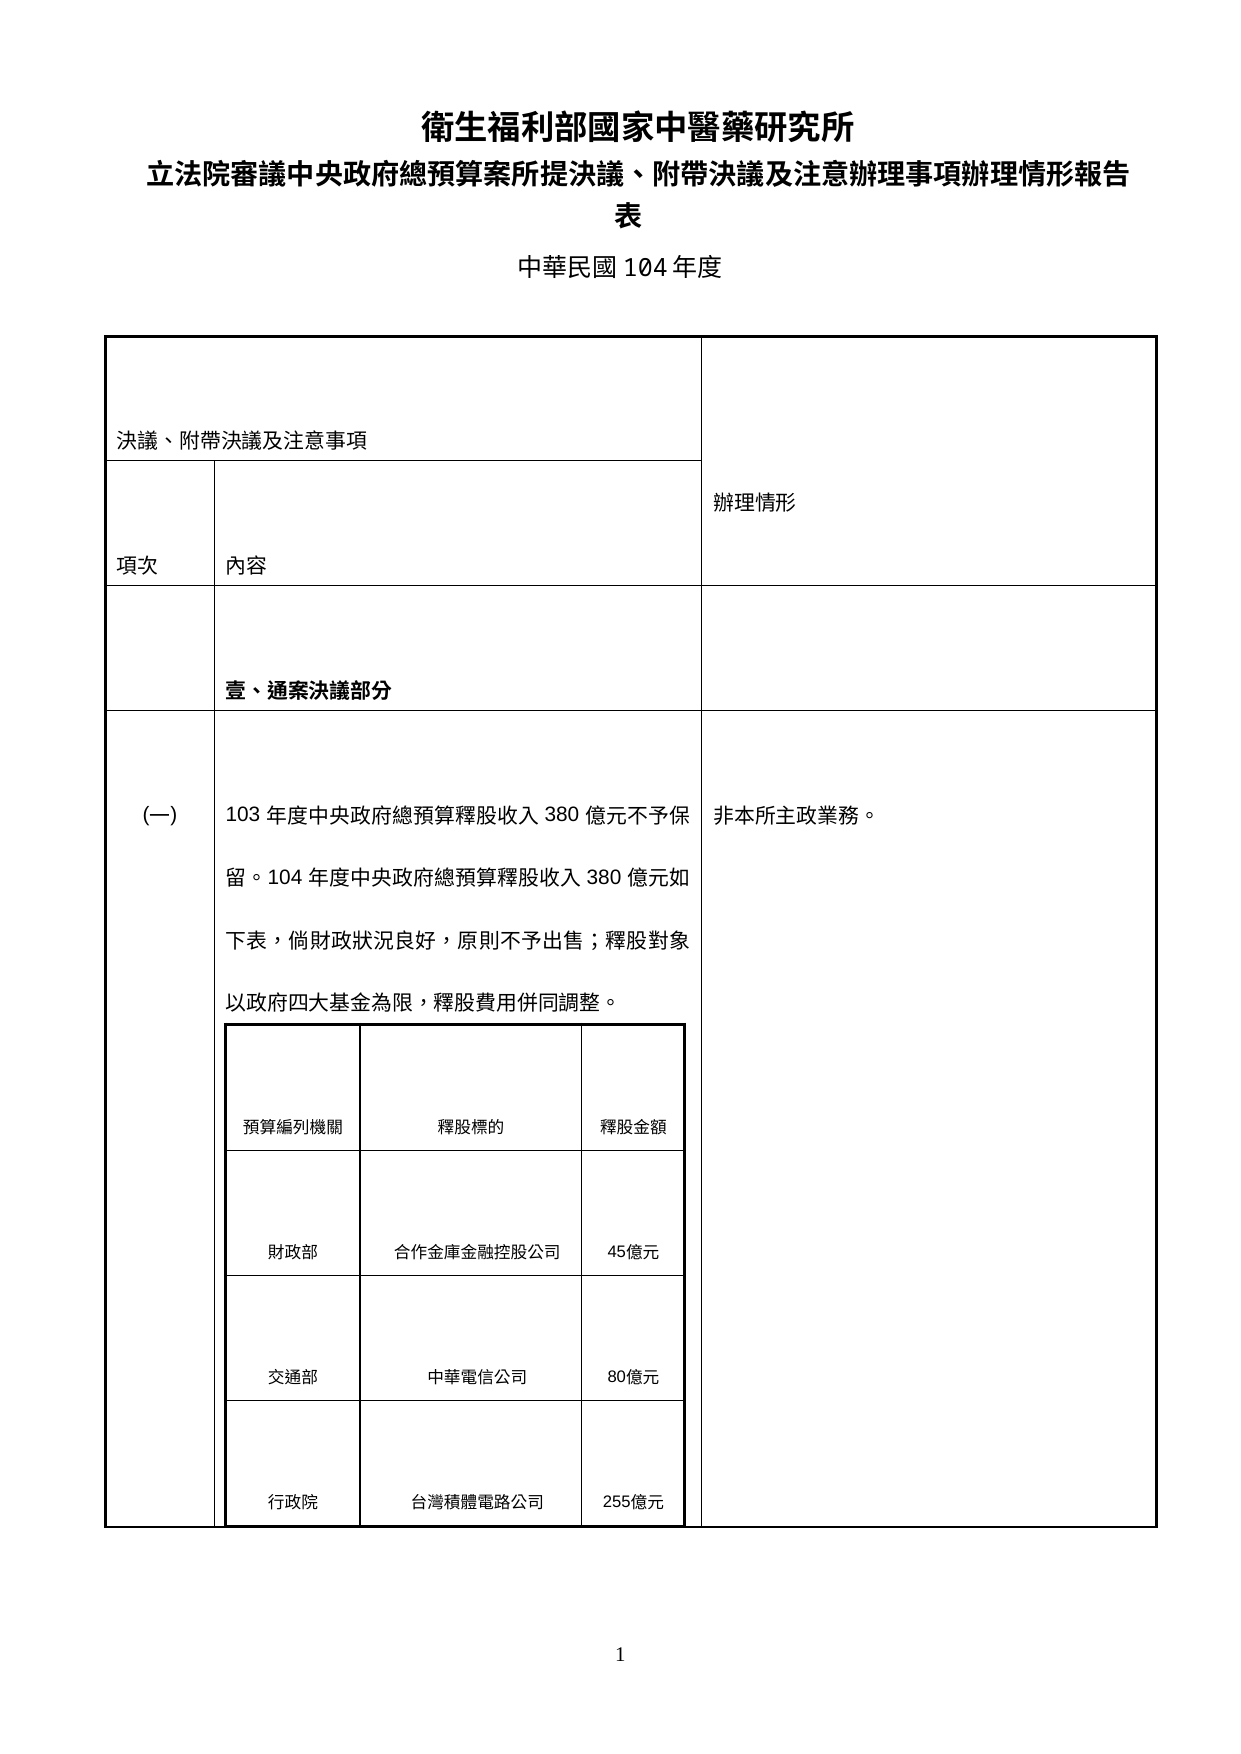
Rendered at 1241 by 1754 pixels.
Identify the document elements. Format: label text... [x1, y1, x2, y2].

table_header 釋股金額 [582, 1026, 683, 1150]
table_cell 交通部 [227, 1276, 359, 1400]
table_cell 項次 [107, 461, 214, 585]
table_cell 103 年度中央政府總預算釋股收入380 億元不予保留。104 年度中央政府總預算釋股收入380 億元如下表，倘財政狀況良好，原則不予出售；釋股對象以政府四大基金為限，釋股費用併同調整。 [215, 711, 701, 1526]
table_cell [702, 586, 1155, 710]
table_cell 內容 [215, 461, 701, 585]
table_cell 財政部 [227, 1151, 359, 1275]
table_header 預算編列機關 [227, 1026, 359, 1150]
table_cell [107, 586, 214, 710]
table_cell 行政院 [227, 1401, 359, 1525]
table_cell 壹、通案決議部分 [215, 586, 701, 710]
table_cell 45億元 [582, 1151, 683, 1275]
table_cell 80億元 [582, 1276, 683, 1400]
table_cell 合作金庫金融控股公司 [361, 1151, 581, 1275]
table_cell 255億元 [582, 1401, 683, 1525]
table_header 釋股標的 [361, 1026, 581, 1150]
table_cell 台灣積體電路公司 [361, 1401, 581, 1525]
table_header 辦理情形 [702, 338, 1155, 585]
table_cell 非本所主政業務。 [702, 711, 1155, 1526]
table_cell (一) [107, 711, 214, 1526]
table_header 決議、附帶決議及注意事項 [107, 338, 701, 460]
table_cell 中華電信公司 [361, 1276, 581, 1400]
